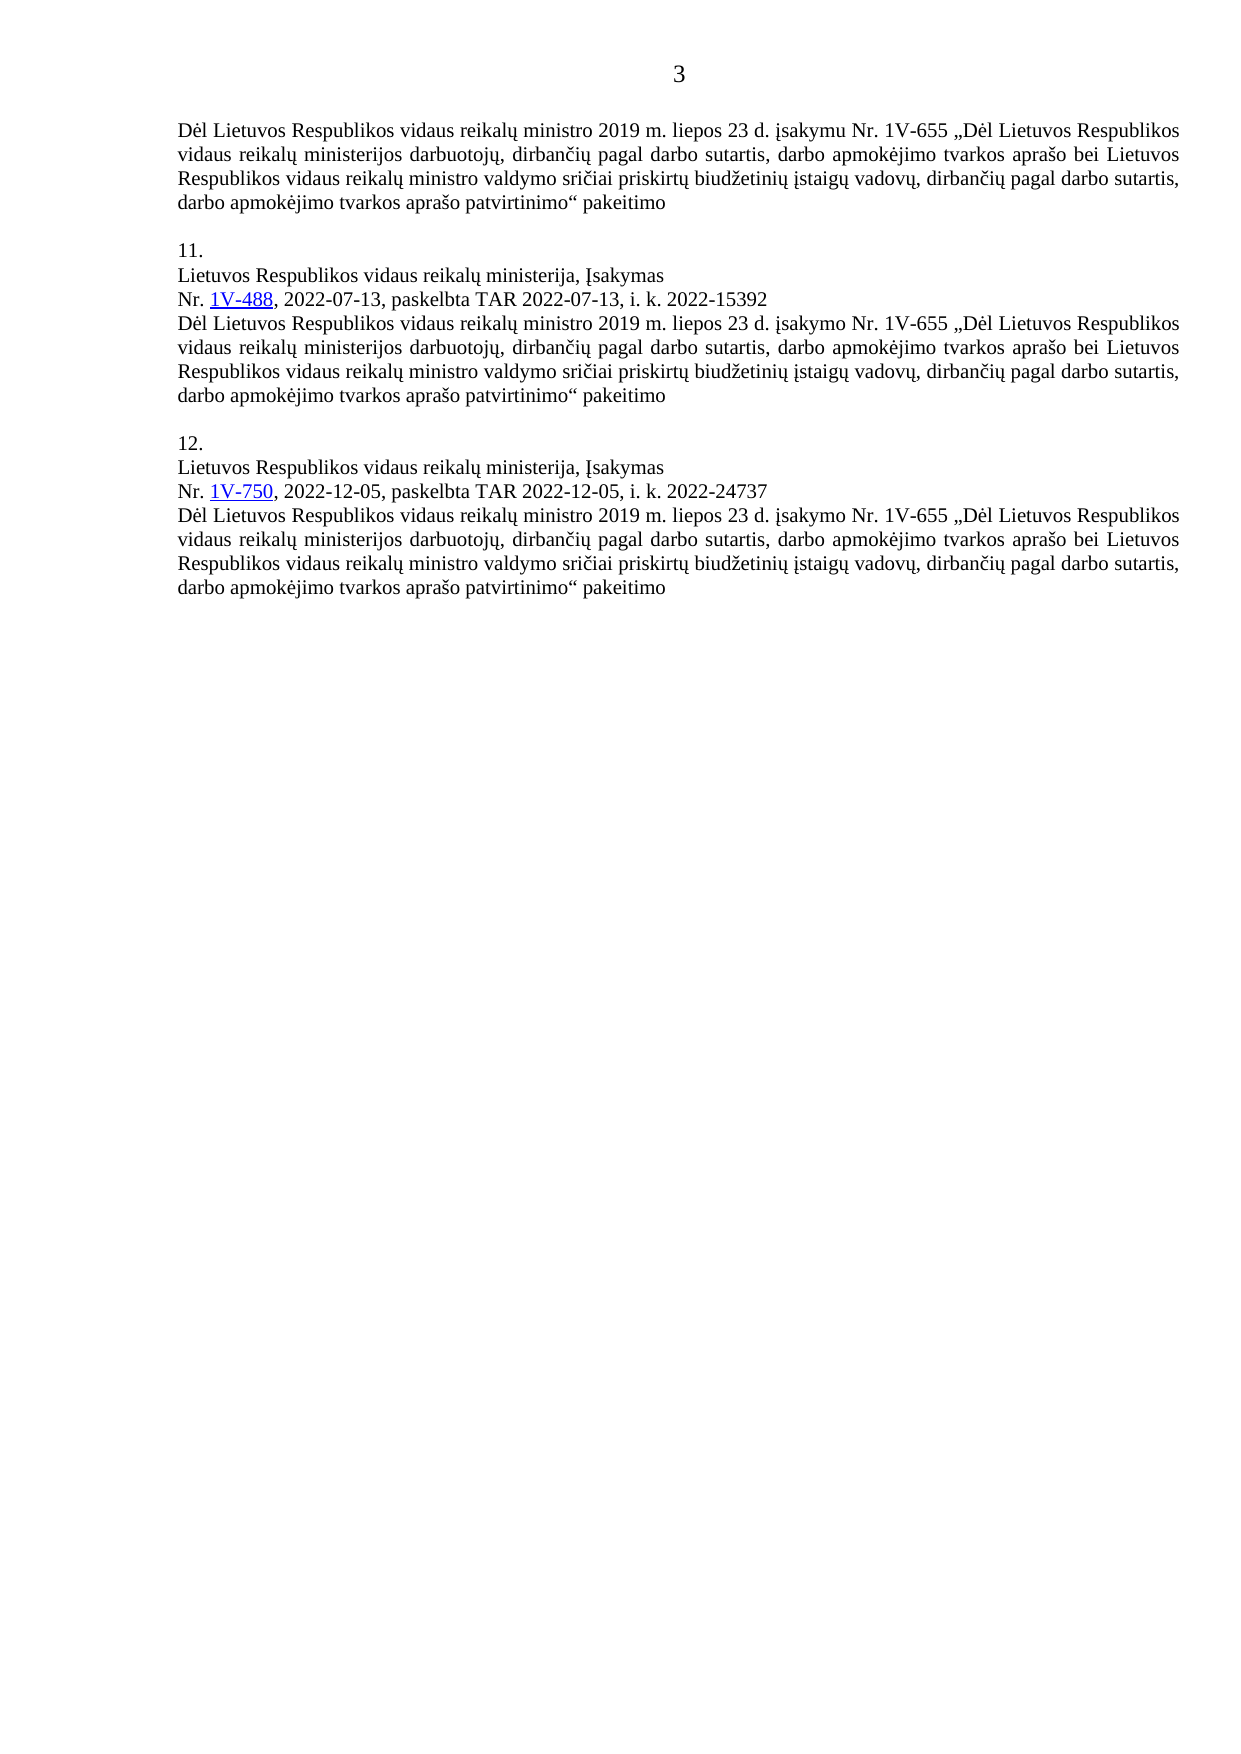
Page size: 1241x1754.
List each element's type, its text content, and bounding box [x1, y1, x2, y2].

text Nr. 1V-488, 2022-07-13, paskelbta TAR 2022-07-13, i. k. 2022-15392 [177, 287, 1181, 311]
text Dėl Lietuvos Respublikos vidaus reikalų ministro 2019 m. liepos 23 d. įsakymo Nr. 1V-655 „Dėl Lietuvos Respublikos vidaus reikalų ministerijos darbuotojų, dirbančių pagal darbo sutartis, darbo apmokėjimo tvarkos aprašo bei Lietuvos Respublikos vidaus reikalų ministro valdymo sričiai priskirtų biudžetinių įstaigų vadovų, dirbančių pagal darbo sutartis, darbo apmokėjimo tvarkos aprašo patvirtinimo“ pakeitimo [177, 311, 1181, 407]
text Dėl Lietuvos Respublikos vidaus reikalų ministro 2019 m. liepos 23 d. įsakymu Nr. 1V-655 „Dėl Lietuvos Respublikos vidaus reikalų ministerijos darbuotojų, dirbančių pagal darbo sutartis, darbo apmokėjimo tvarkos aprašo bei Lietuvos Respublikos vidaus reikalų ministro valdymo sričiai priskirtų biudžetinių įstaigų vadovų, dirbančių pagal darbo sutartis, darbo apmokėjimo tvarkos aprašo patvirtinimo“ pakeitimo [177, 118, 1181, 214]
text Dėl Lietuvos Respublikos vidaus reikalų ministro 2019 m. liepos 23 d. įsakymo Nr. 1V-655 „Dėl Lietuvos Respublikos vidaus reikalų ministerijos darbuotojų, dirbančių pagal darbo sutartis, darbo apmokėjimo tvarkos aprašo bei Lietuvos Respublikos vidaus reikalų ministro valdymo sričiai priskirtų biudžetinių įstaigų vadovų, dirbančių pagal darbo sutartis, darbo apmokėjimo tvarkos aprašo patvirtinimo“ pakeitimo [177, 503, 1181, 599]
text Nr. 1V-750, 2022-12-05, paskelbta TAR 2022-12-05, i. k. 2022-24737 [177, 479, 1181, 503]
text 12. [177, 431, 1181, 455]
text 11. [177, 238, 1181, 262]
text Lietuvos Respublikos vidaus reikalų ministerija, Įsakymas [177, 262, 1181, 287]
text Lietuvos Respublikos vidaus reikalų ministerija, Įsakymas [177, 455, 1181, 479]
